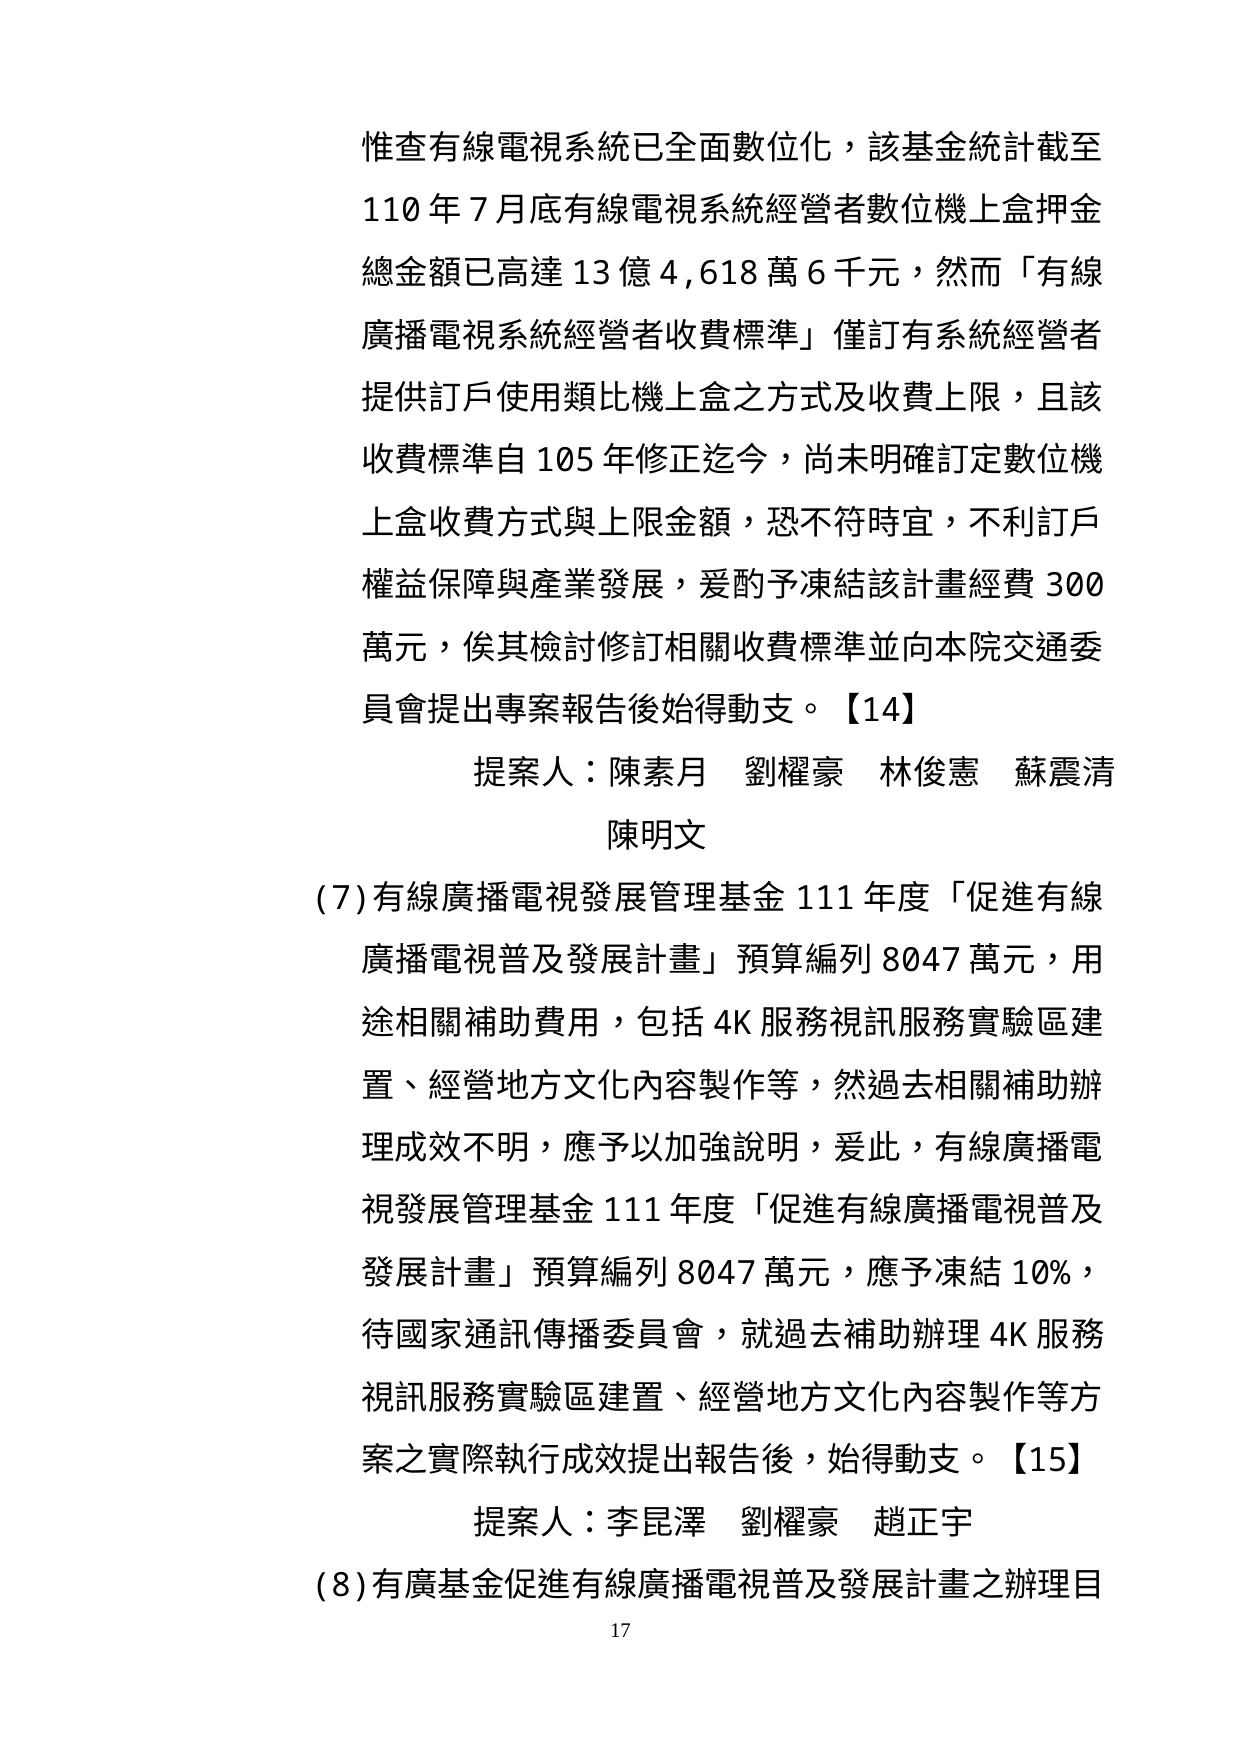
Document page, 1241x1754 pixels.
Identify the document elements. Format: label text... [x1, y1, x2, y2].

subtitle (8)有廣基金促進有線廣播電視普及發展計畫之辦理目 [311, 1541, 1104, 1603]
text 提案人：李昆澤 劉櫂豪 趙正宇 [473, 1478, 1117, 1541]
subtitle (7)有線廣播電視發展管理基金111年度「促進有線廣播電視普及發展計畫」預算編列8047萬元，用途相關補助費用，包括4K服務視訊服務實驗區建置、經營地方文化內容製作等，然過去相關補助辦理成效不明，應予以加強說明，爰此，有線廣播電視發展管理基金111年度「促進有線廣播電視普及發展計畫」預算編列8047萬元，應予凍結10%，待國家通訊傳播委員會，就過去補助辦理4K服務視訊服務實驗區建置、經營地方文化內容製作等方案之實際執行成效提出報告後，始得動支。【15】 [311, 853, 1104, 1478]
text 提案人：陳素月 劉櫂豪 林俊憲 蘇震清 陳明文 [473, 728, 1117, 853]
subtitle (6)有線廣電基金111年度預算案於「有線電視偏鄉及數位化普及發展與災害復建補助計畫」項下編列促進有線廣播電視普及發展計畫經費8,047萬元；惟查有線電視系統已全面數位化，該基金統計截至110年7月底有線電視系統經營者數位機上盒押金總金額已高達13億4,618萬6千元，然而「有線廣播電視系統經營者收費標準」僅訂有系統經營者提供訂戶使用類比機上盒之方式及收費上限，且該收費標準自105年修正迄今，尚未明確訂定數位機上盒收費方式與上限金額，恐不符時宜，不利訂戶權益保障與產業發展，爰酌予凍結該計畫經費300萬元，俟其檢討修訂相關收費標準並向本院交通委員會提出專案報告後始得動支。【14】 [311, 103, 1104, 728]
